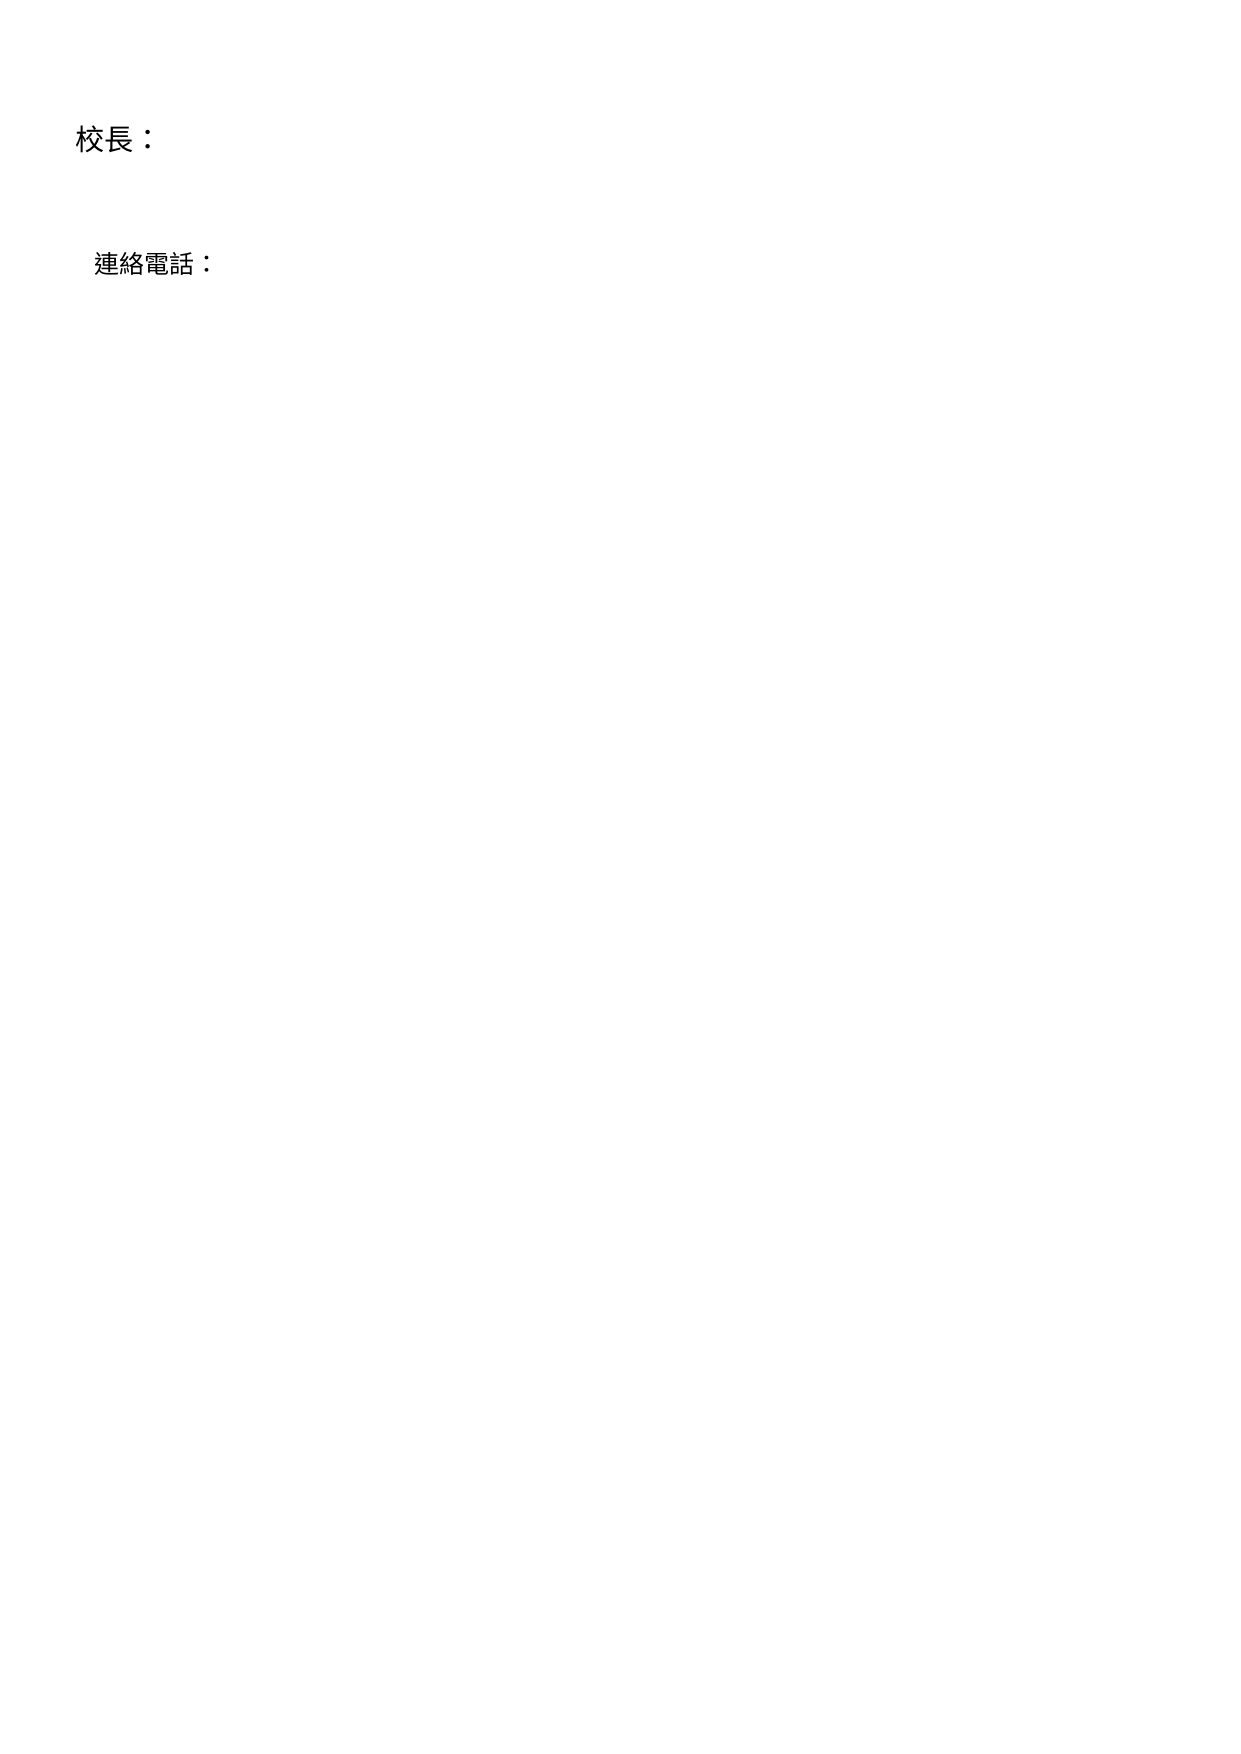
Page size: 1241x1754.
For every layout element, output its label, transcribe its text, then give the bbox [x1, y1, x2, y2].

text 連絡電話： [75, 221, 1165, 283]
text 校長： [75, 96, 1165, 158]
